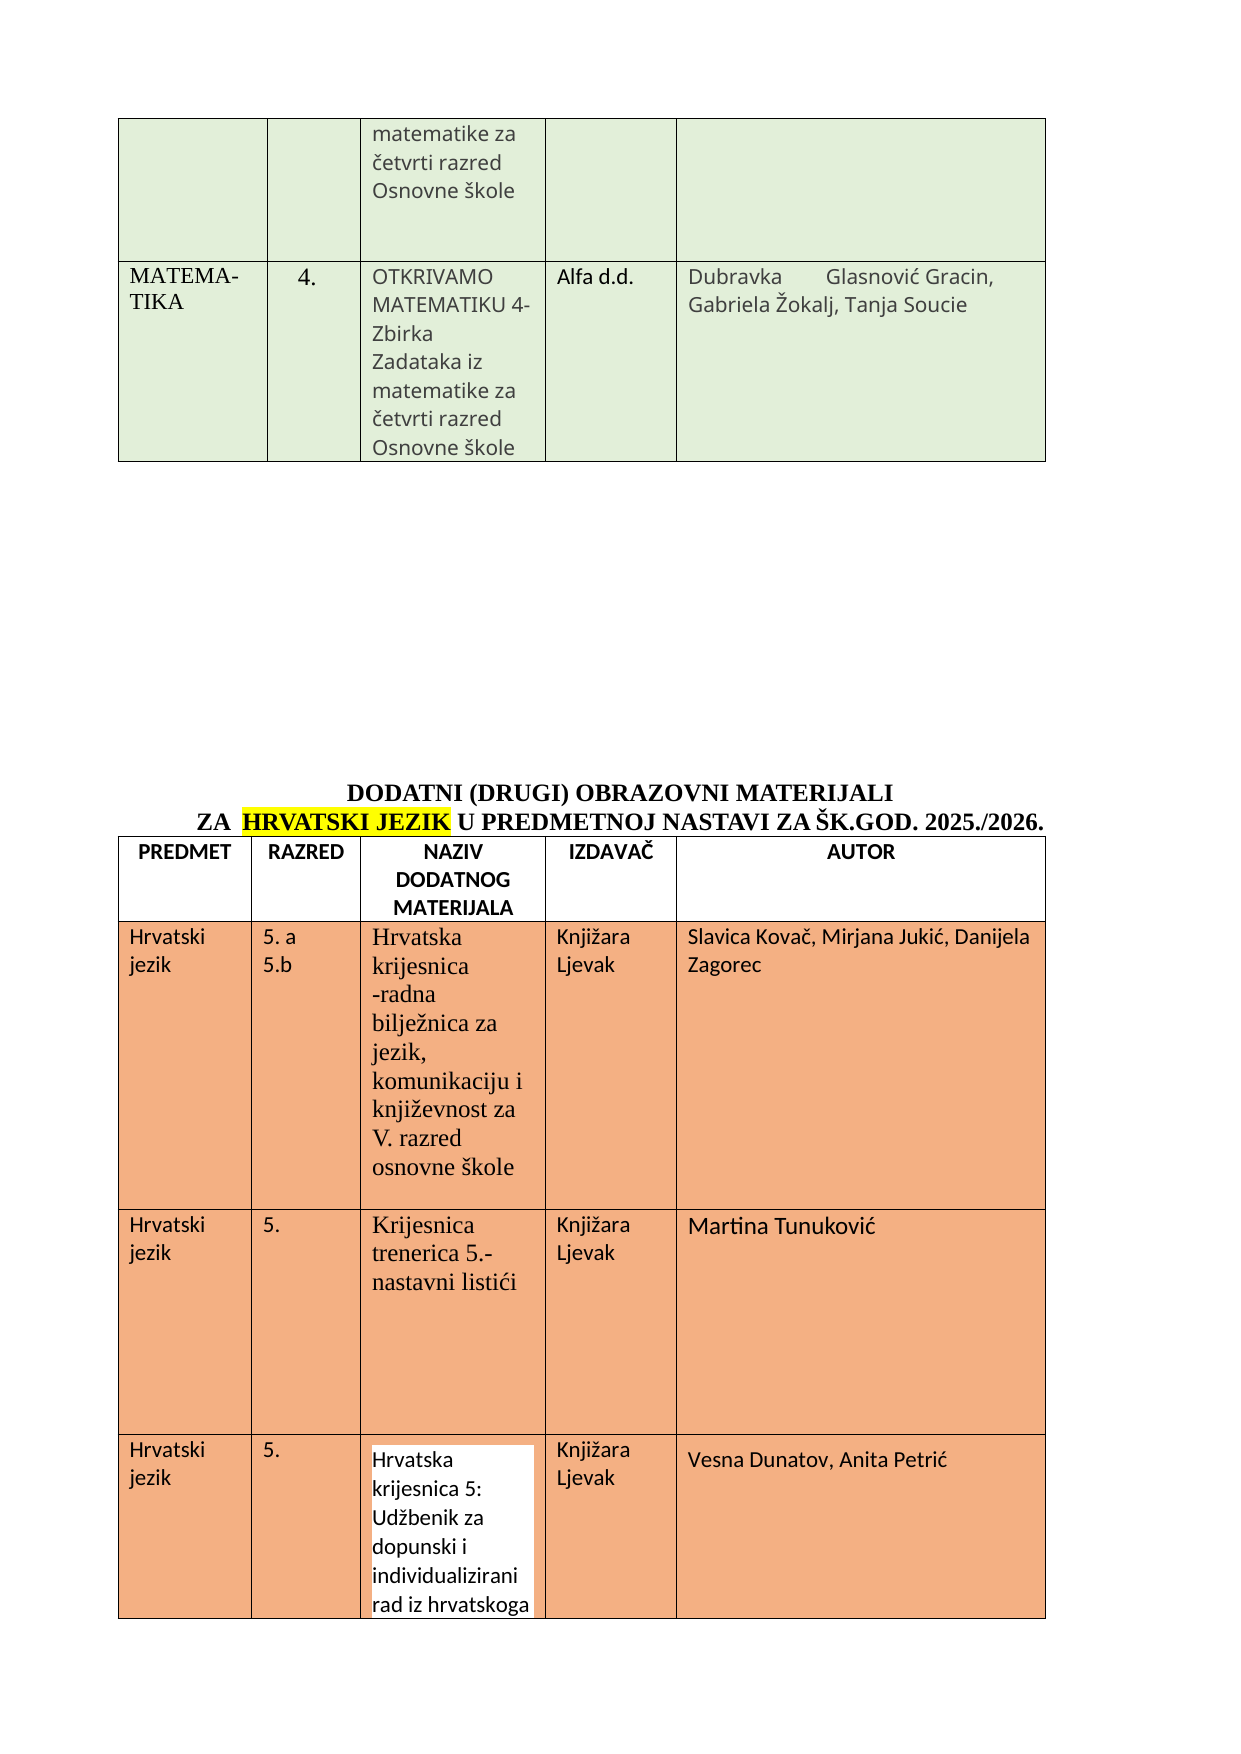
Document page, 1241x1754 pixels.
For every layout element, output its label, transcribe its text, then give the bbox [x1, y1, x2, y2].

table_cell Hrvatski jezik [119, 1435, 251, 1618]
table_cell Krijesnica trenerica 5.- nastavni listići [361, 1210, 545, 1434]
table_cell 4. [268, 262, 360, 461]
table_header PREDMET [119, 837, 251, 921]
table_cell Knjižara Ljevak [546, 1210, 676, 1434]
table_cell Hrvatska krijesnica 5: Udžbenik za dopunski i individualizirani rad iz hrvatskoga [361, 1435, 545, 1618]
table_cell Hrvatski jezik [119, 922, 251, 1209]
table_cell matematike za četvrti razred Osnovne škole [361, 119, 545, 261]
table_cell OTKRIVAMO MATEMATIKU 4- Zbirka Zadataka iz matematike za četvrti razred Osnovne škole [361, 262, 545, 461]
table_cell 5. [252, 1210, 360, 1434]
table_cell Knjižara Ljevak [546, 922, 676, 1209]
table_header IZDAVAČ [546, 837, 676, 921]
table_cell [268, 119, 360, 261]
table_cell 5. a 5.b [252, 922, 360, 1209]
table_cell Knjižara Ljevak [546, 1435, 676, 1618]
table_cell Hrvatska krijesnica -radna bilježnica za jezik, komunikaciju i književnost za V. razred osnovne škole [361, 922, 545, 1209]
table_cell [119, 119, 267, 261]
table_header AUTOR [677, 837, 1045, 921]
table_cell Hrvatski jezik [119, 1210, 251, 1434]
table_cell Vesna Dunatov, Anita Petrić [677, 1435, 1045, 1618]
table_cell Martina Tunuković [677, 1210, 1045, 1434]
table_cell 5. [252, 1435, 360, 1618]
table_header RAZRED [252, 837, 360, 921]
table_header NAZIV DODATNOG MATERIJALA [361, 837, 545, 921]
table_cell Dubravka Glasnović Gracin, Gabriela Žokalj, Tanja Soucie [677, 262, 1045, 461]
table_cell Alfa d.d. [546, 262, 676, 461]
table_cell Slavica Kovač, Mirjana Jukić, Danijela Zagorec [677, 922, 1045, 1209]
table_cell [546, 119, 676, 261]
table_cell MATEMA-TIKA [119, 262, 267, 461]
text ZA HRVATSKI JEZIK U PREDMETNOJ NASTAVI ZA ŠK.GOD. 2025./2026. [118, 807, 1122, 836]
table_cell [677, 119, 1045, 261]
text DODATNI (DRUGI) OBRAZOVNI MATERIJALI [118, 778, 1122, 807]
